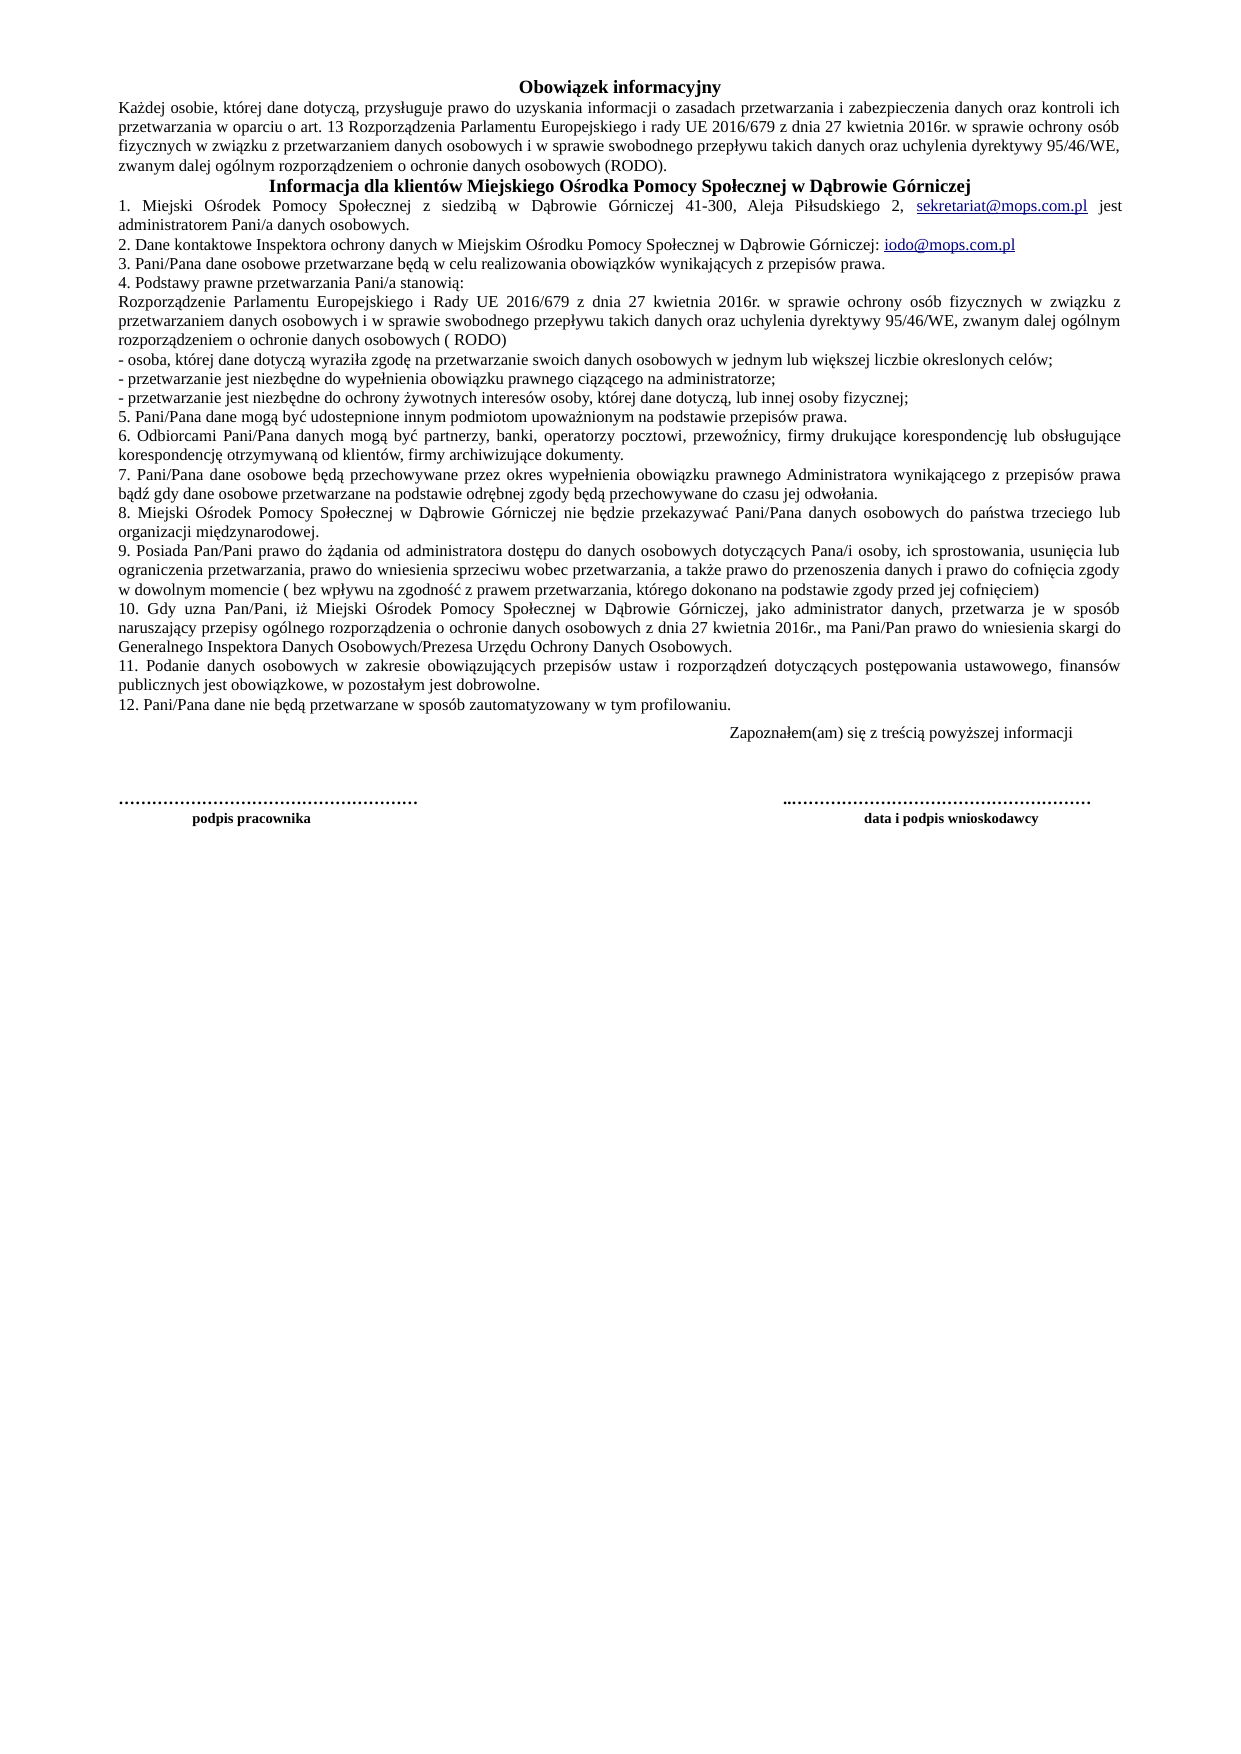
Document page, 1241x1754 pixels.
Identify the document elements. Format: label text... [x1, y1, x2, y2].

text ……………………………………………… ..……………………………………………… [118, 789, 1122, 808]
text 10. Gdy uzna Pan/Pani, iż Miejski Ośrodek Pomocy Społecznej w Dąbrowie Górniczej, jako administrator danych, przetwarza je w sposób naruszający przepisy ogólnego rozporządzenia o ochronie danych osobowych z dnia 27 kwietnia 2016r., ma Pani/Pan prawo do wniesienia skargi do Generalnego Inspektora Danych Osobowych/Prezesa Urzędu Ochrony Danych Osobowych. [118, 598, 1122, 656]
text 5. Pani/Pana dane mogą być udostepnione innym podmiotom upoważnionym na podstawie przepisów prawa. [118, 407, 1122, 426]
text Obowiązek informacyjny [118, 76, 1122, 98]
text Każdej osobie, której dane dotyczą, przysługuje prawo do uzyskania informacji o zasadach przetwarzania i zabezpieczenia danych oraz kontroli ich przetwarzania w oparciu o art. 13 Rozporządzenia Parlamentu Europejskiego i rady UE 2016/679 z dnia 27 kwietnia 2016r. w sprawie ochrony osób fizycznych w związku z przetwarzaniem danych osobowych i w sprawie swobodnego przepływu takich danych oraz uchylenia dyrektywy 95/46/WE, zwanym dalej ogólnym rozporządzeniem o ochronie danych osobowych (RODO). [118, 98, 1122, 174]
text 12. Pani/Pana dane nie będą przetwarzane w sposób zautomatyzowany w tym profilowaniu. [118, 694, 1122, 713]
text 3. Pani/Pana dane osobowe przetwarzane będą w celu realizowania obowiązków wynikających z przepisów prawa. [118, 253, 1122, 273]
text Zapoznałem(am) się z treścią powyższej informacji [118, 713, 1122, 745]
text podpis pracownika data i podpis wnioskodawcy [118, 808, 1122, 827]
text - przetwarzanie jest niezbędne do wypełnienia obowiązku prawnego ciązącego na administratorze; [118, 368, 1122, 388]
text 8. Miejski Ośrodek Pomocy Społecznej w Dąbrowie Górniczej nie będzie przekazywać Pani/Pana danych osobowych do państwa trzeciego lub organizacji międzynarodowej. [118, 503, 1122, 541]
text Rozporządzenie Parlamentu Europejskiego i Rady UE 2016/679 z dnia 27 kwietnia 2016r. w sprawie ochrony osób fizycznych w związku z przetwarzaniem danych osobowych i w sprawie swobodnego przepływu takich danych oraz uchylenia dyrektywy 95/46/WE, zwanym dalej ogólnym rozporządzeniem o ochronie danych osobowych ( RODO) [118, 292, 1122, 349]
text - osoba, której dane dotyczą wyraziła zgodę na przetwarzanie swoich danych osobowych w jednym lub większej liczbie okreslonych celów; [118, 349, 1122, 368]
text 9. Posiada Pan/Pani prawo do żądania od administratora dostępu do danych osobowych dotyczących Pana/i osoby, ich sprostowania, usunięcia lub ograniczenia przetwarzania, prawo do wniesienia sprzeciwu wobec przetwarzania, a także prawo do przenoszenia danych i prawo do cofnięcia zgody w dowolnym momencie ( bez wpływu na zgodność z prawem przetwarzania, którego dokonano na podstawie zgody przed jej cofnięciem) [118, 541, 1122, 598]
text Informacja dla klientów Miejskiego Ośrodka Pomocy Społecznej w Dąbrowie Górniczej [118, 174, 1122, 196]
text 1. Miejski Ośrodek Pomocy Społecznej z siedzibą w Dąbrowie Górniczej 41-300, Aleja Piłsudskiego 2, sekretariat@mops.com.pl jest administratorem Pani/a danych osobowych. [118, 196, 1122, 234]
text 11. Podanie danych osobowych w zakresie obowiązujących przepisów ustaw i rozporządzeń dotyczących postępowania ustawowego, finansów publicznych jest obowiązkowe, w pozostałym jest dobrowolne. [118, 656, 1122, 694]
text 7. Pani/Pana dane osobowe będą przechowywane przez okres wypełnienia obowiązku prawnego Administratora wynikającego z przepisów prawa bądź gdy dane osobowe przetwarzane na podstawie odrębnej zgody będą przechowywane do czasu jej odwołania. [118, 464, 1122, 503]
text - przetwarzanie jest niezbędne do ochrony żywotnych interesów osoby, której dane dotyczą, lub innej osoby fizycznej; [118, 388, 1122, 407]
text 2. Dane kontaktowe Inspektora ochrony danych w Miejskim Ośrodku Pomocy Społecznej w Dąbrowie Górniczej: iodo@mops.com.pl [118, 234, 1122, 253]
text 6. Odbiorcami Pani/Pana danych mogą być partnerzy, banki, operatorzy pocztowi, przewoźnicy, firmy drukujące korespondencję lub obsługujące korespondencję otrzymywaną od klientów, firmy archiwizujące dokumenty. [118, 426, 1122, 464]
text 4. Podstawy prawne przetwarzania Pani/a stanowią: [118, 273, 1122, 292]
